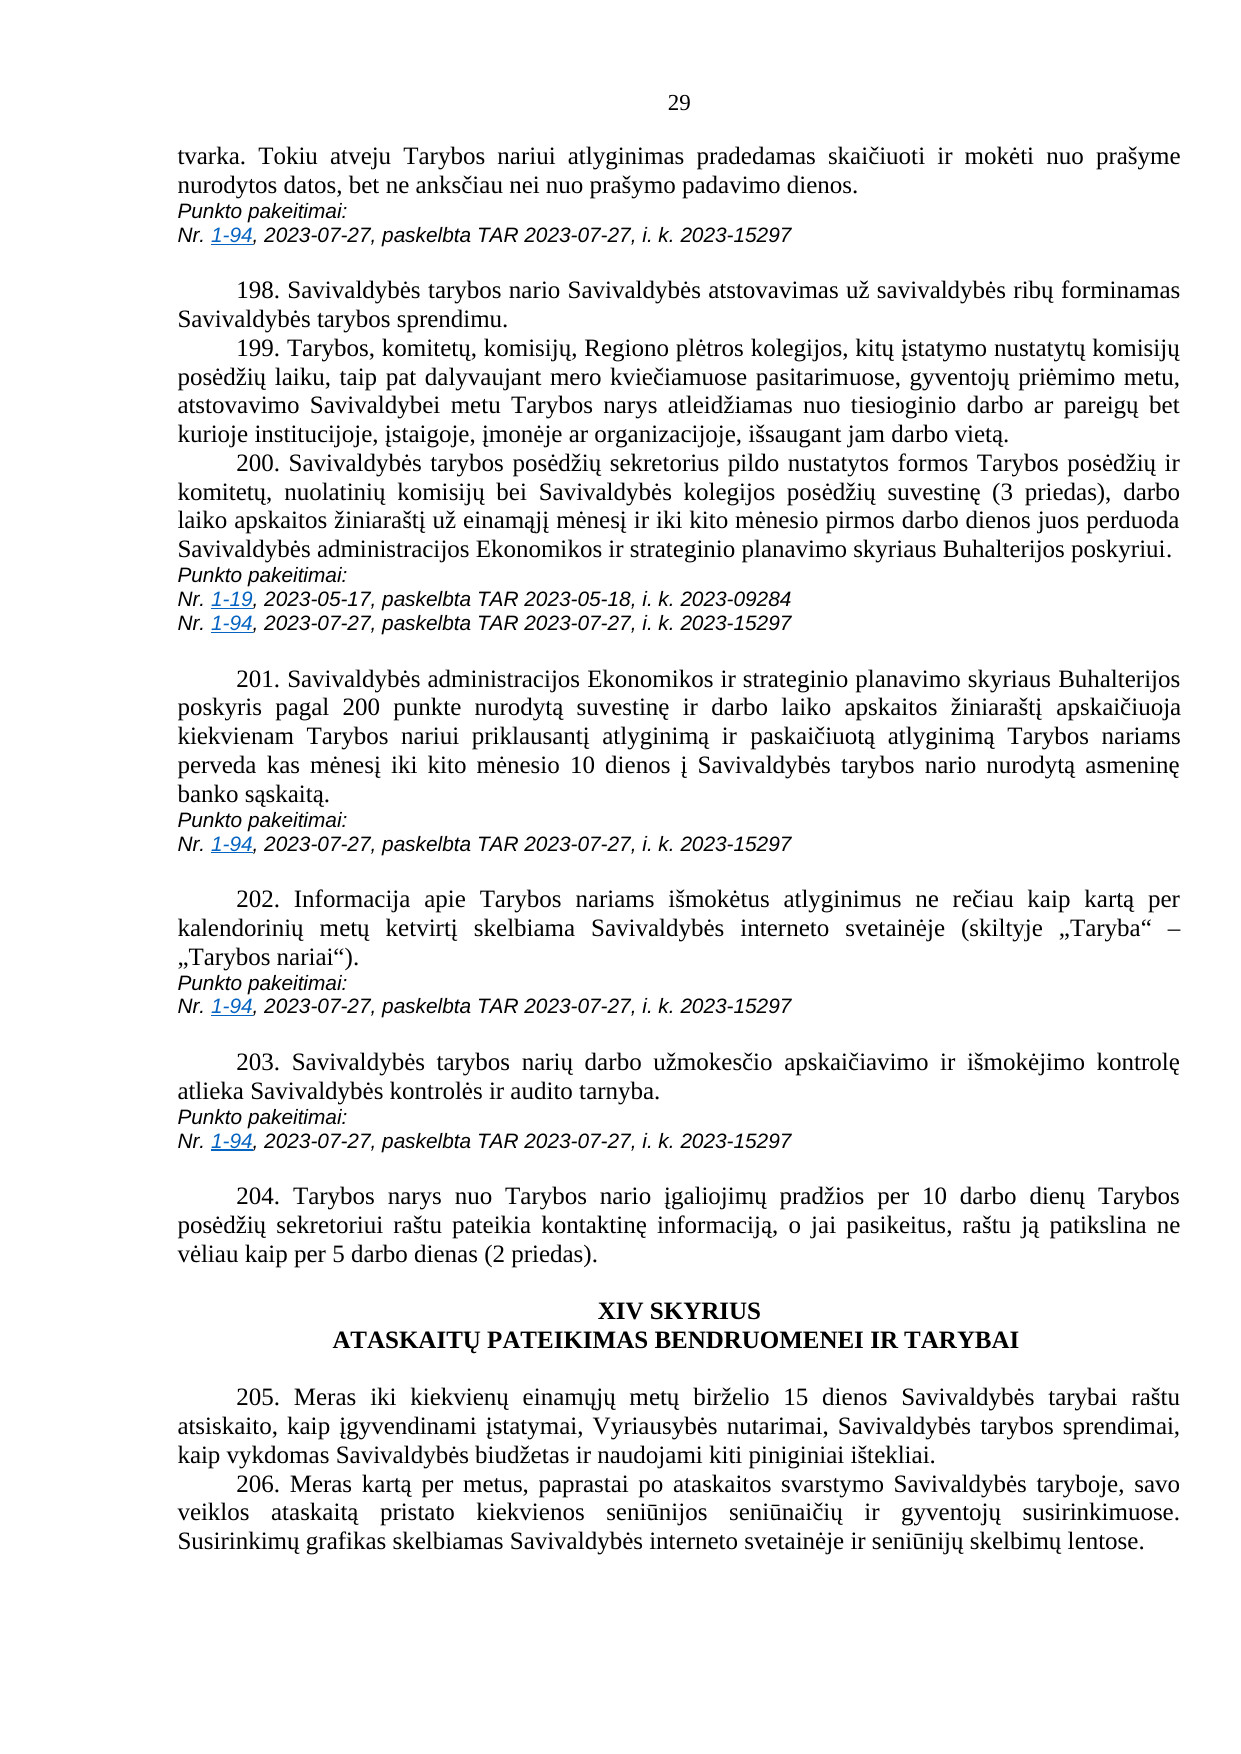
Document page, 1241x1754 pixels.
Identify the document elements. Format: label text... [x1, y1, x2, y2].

text Nr. 1-94, 2023-07-27, paskelbta TAR 2023-07-27, i. k. 2023-15297 [177, 223, 1181, 247]
text tvarka. Tokiu atveju Tarybos nariui atlyginimas pradedamas skaičiuoti ir mokėti nuo prašyme nurodytos datos, bet ne anksčiau nei nuo prašymo padavimo dienos. [177, 141, 1181, 199]
text XIV SKYRIUS [177, 1296, 1181, 1325]
text 200. Savivaldybės tarybos posėdžių sekretorius pildo nustatytos formos Tarybos posėdžių ir komitetų, nuolatinių komisijų bei Savivaldybės kolegijos posėdžių suvestinę (3 priedas), darbo laiko apskaitos žiniaraštį už einamąjį mėnesį ir iki kito mėnesio pirmos darbo dienos juos perduoda Savivaldybės administracijos Ekonomikos ir strateginio planavimo skyriaus Buhalterijos poskyriui. [177, 448, 1181, 563]
text Punkto pakeitimai: [177, 970, 1181, 994]
text 201. Savivaldybės administracijos Ekonomikos ir strateginio planavimo skyriaus Buhalterijos poskyris pagal 200 punkte nurodytą suvestinę ir darbo laiko apskaitos žiniaraštį apskaičiuoja kiekvienam Tarybos nariui priklausantį atlyginimą ir paskaičiuotą atlyginimą Tarybos nariams perveda kas mėnesį iki kito mėnesio 10 dienos į Savivaldybės tarybos nario nurodytą asmeninę banko sąskaitą. [177, 664, 1181, 807]
text 202. Informacija apie Tarybos nariams išmokėtus atlyginimus ne rečiau kaip kartą per kalendorinių metų ketvirtį skelbiama Savivaldybės interneto svetainėje (skiltyje „Taryba“ – „Tarybos nariai“). [177, 884, 1181, 970]
text 198. Savivaldybės tarybos nario Savivaldybės atstovavimas už savivaldybės ribų forminamas Savivaldybės tarybos sprendimu. [177, 276, 1181, 333]
text 199. Tarybos, komitetų, komisijų, Regiono plėtros kolegijos, kitų įstatymo nustatytų komisijų posėdžių laiku, taip pat dalyvaujant mero kviečiamuose pasitarimuose, gyventojų priėmimo metu, atstovavimo Savivaldybei metu Tarybos narys atleidžiamas nuo tiesioginio darbo ar pareigų bet kurioje institucijoje, įstaigoje, įmonėje ar organizacijoje, išsaugant jam darbo vietą. [177, 333, 1181, 448]
text Nr. 1-94, 2023-07-27, paskelbta TAR 2023-07-27, i. k. 2023-15297 [177, 1128, 1181, 1152]
text Punkto pakeitimai: [177, 563, 1181, 587]
text Nr. 1-19, 2023-05-17, paskelbta TAR 2023-05-18, i. k. 2023-09284 [177, 587, 1181, 611]
text Nr. 1-94, 2023-07-27, paskelbta TAR 2023-07-27, i. k. 2023-15297 [177, 831, 1181, 855]
text ATASKAITŲ PATEIKIMAS BENDRUOMENEI IR TARYBAI [177, 1325, 1181, 1354]
text Nr. 1-94, 2023-07-27, paskelbta TAR 2023-07-27, i. k. 2023-15297 [177, 611, 1181, 635]
text Punkto pakeitimai: [177, 807, 1181, 831]
text 205. Meras iki kiekvienų einamųjų metų birželio 15 dienos Savivaldybės tarybai raštu atsiskaito, kaip įgyvendinami įstatymai, Vyriausybės nutarimai, Savivaldybės tarybos sprendimai, kaip vykdomas Savivaldybės biudžetas ir naudojami kiti piniginiai ištekliai. [177, 1382, 1181, 1469]
text Punkto pakeitimai: [177, 199, 1181, 223]
text Nr. 1-94, 2023-07-27, paskelbta TAR 2023-07-27, i. k. 2023-15297 [177, 994, 1181, 1018]
text Punkto pakeitimai: [177, 1104, 1181, 1128]
text 203. Savivaldybės tarybos narių darbo užmokesčio apskaičiavimo ir išmokėjimo kontrolę atlieka Savivaldybės kontrolės ir audito tarnyba. [177, 1047, 1181, 1104]
text 204. Tarybos narys nuo Tarybos nario įgaliojimų pradžios per 10 darbo dienų Tarybos posėdžių sekretoriui raštu pateikia kontaktinę informaciją, o jai pasikeitus, raštu ją patikslina ne vėliau kaip per 5 darbo dienas (2 priedas). [177, 1181, 1181, 1267]
text 206. Meras kartą per metus, paprastai po ataskaitos svarstymo Savivaldybės taryboje, savo veiklos ataskaitą pristato kiekvienos seniūnijos seniūnaičių ir gyventojų susirinkimuose. Susirinkimų grafikas skelbiamas Savivaldybės interneto svetainėje ir seniūnijų skelbimų lentose. [177, 1469, 1181, 1555]
